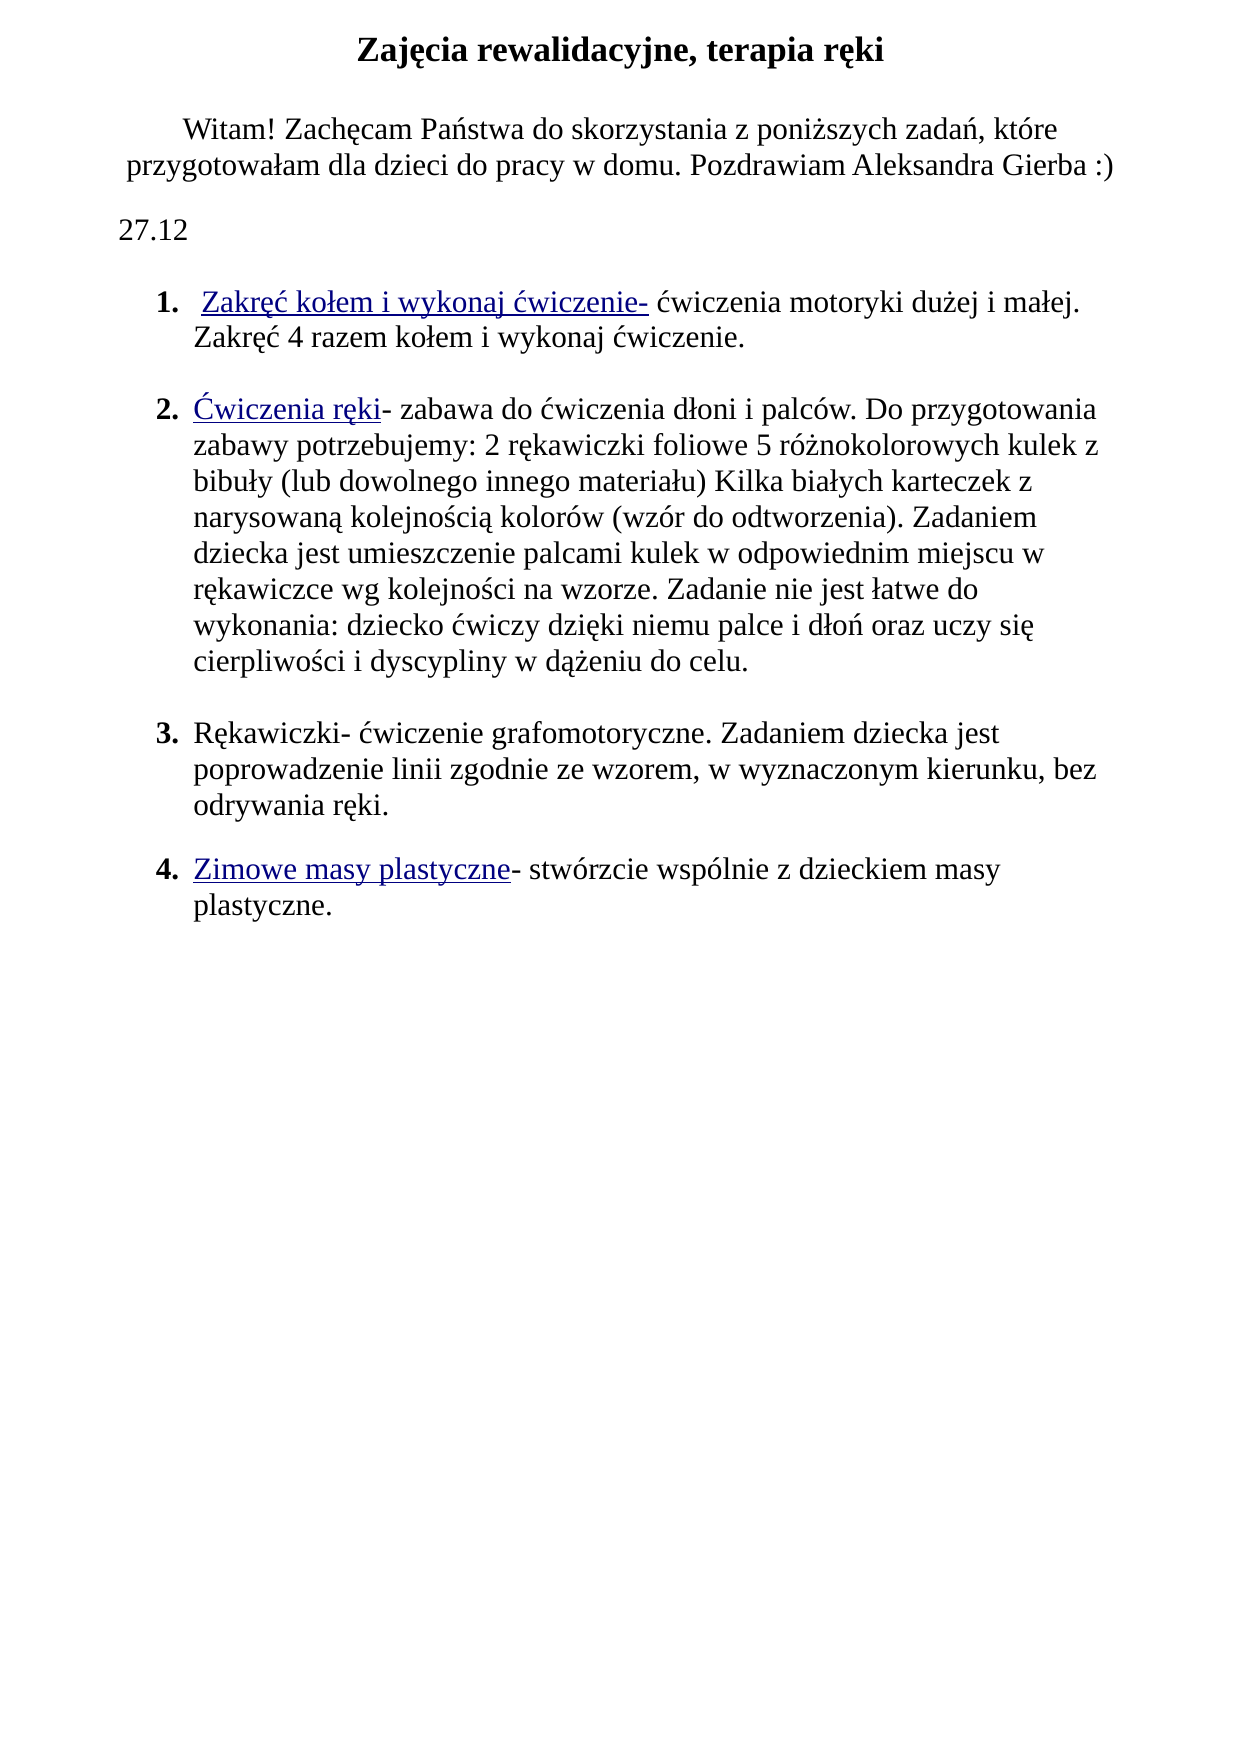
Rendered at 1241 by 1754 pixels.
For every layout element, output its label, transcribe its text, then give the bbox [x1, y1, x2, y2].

list Ćwiczenia ręki- zabawa do ćwiczenia dłoni i palców. Do przygotowania zabawy potrzebujemy: 2 rękawiczki foliowe 5 różnokolorowych kulek z bibuły (lub dowolnego innego materiału) Kilka białych karteczek z narysowaną kolejnością kolorów (wzór do odtworzenia). Zadaniem dziecka jest umieszczenie palcami kulek w odpowiednim miejscu w rękawiczce wg kolejności na wzorze. Zadanie nie jest łatwe do wykonania: dziecko ćwiczy dzięki niemu palce i dłoń oraz uczy się cierpliwości i dyscypliny w dążeniu do celu. [156, 391, 1122, 678]
list Rękawiczki- ćwiczenie grafomotoryczne. Zadaniem dziecka jest poprowadzenie linii zgodnie ze wzorem, w wyznaczonym kierunku, bez odrywania ręki. [156, 714, 1122, 822]
text Witam! Zachęcam Państwa do skorzystania z poniższych zadań, które przygotowałam dla dzieci do pracy w domu. Pozdrawiam Aleksandra Gierba :) [118, 110, 1122, 182]
text Zajęcia rewalidacyjne, terapia ręki [118, 29, 1122, 69]
list Zimowe masy plastyczne- stwórzcie wspólnie z dzieckiem masy plastyczne. [156, 851, 1122, 922]
text 27.12 [118, 211, 1122, 247]
list Zakręć kołem i wykonaj ćwiczenie- ćwiczenia motoryki dużej i małej. Zakręć 4 razem kołem i wykonaj ćwiczenie. [156, 283, 1122, 355]
